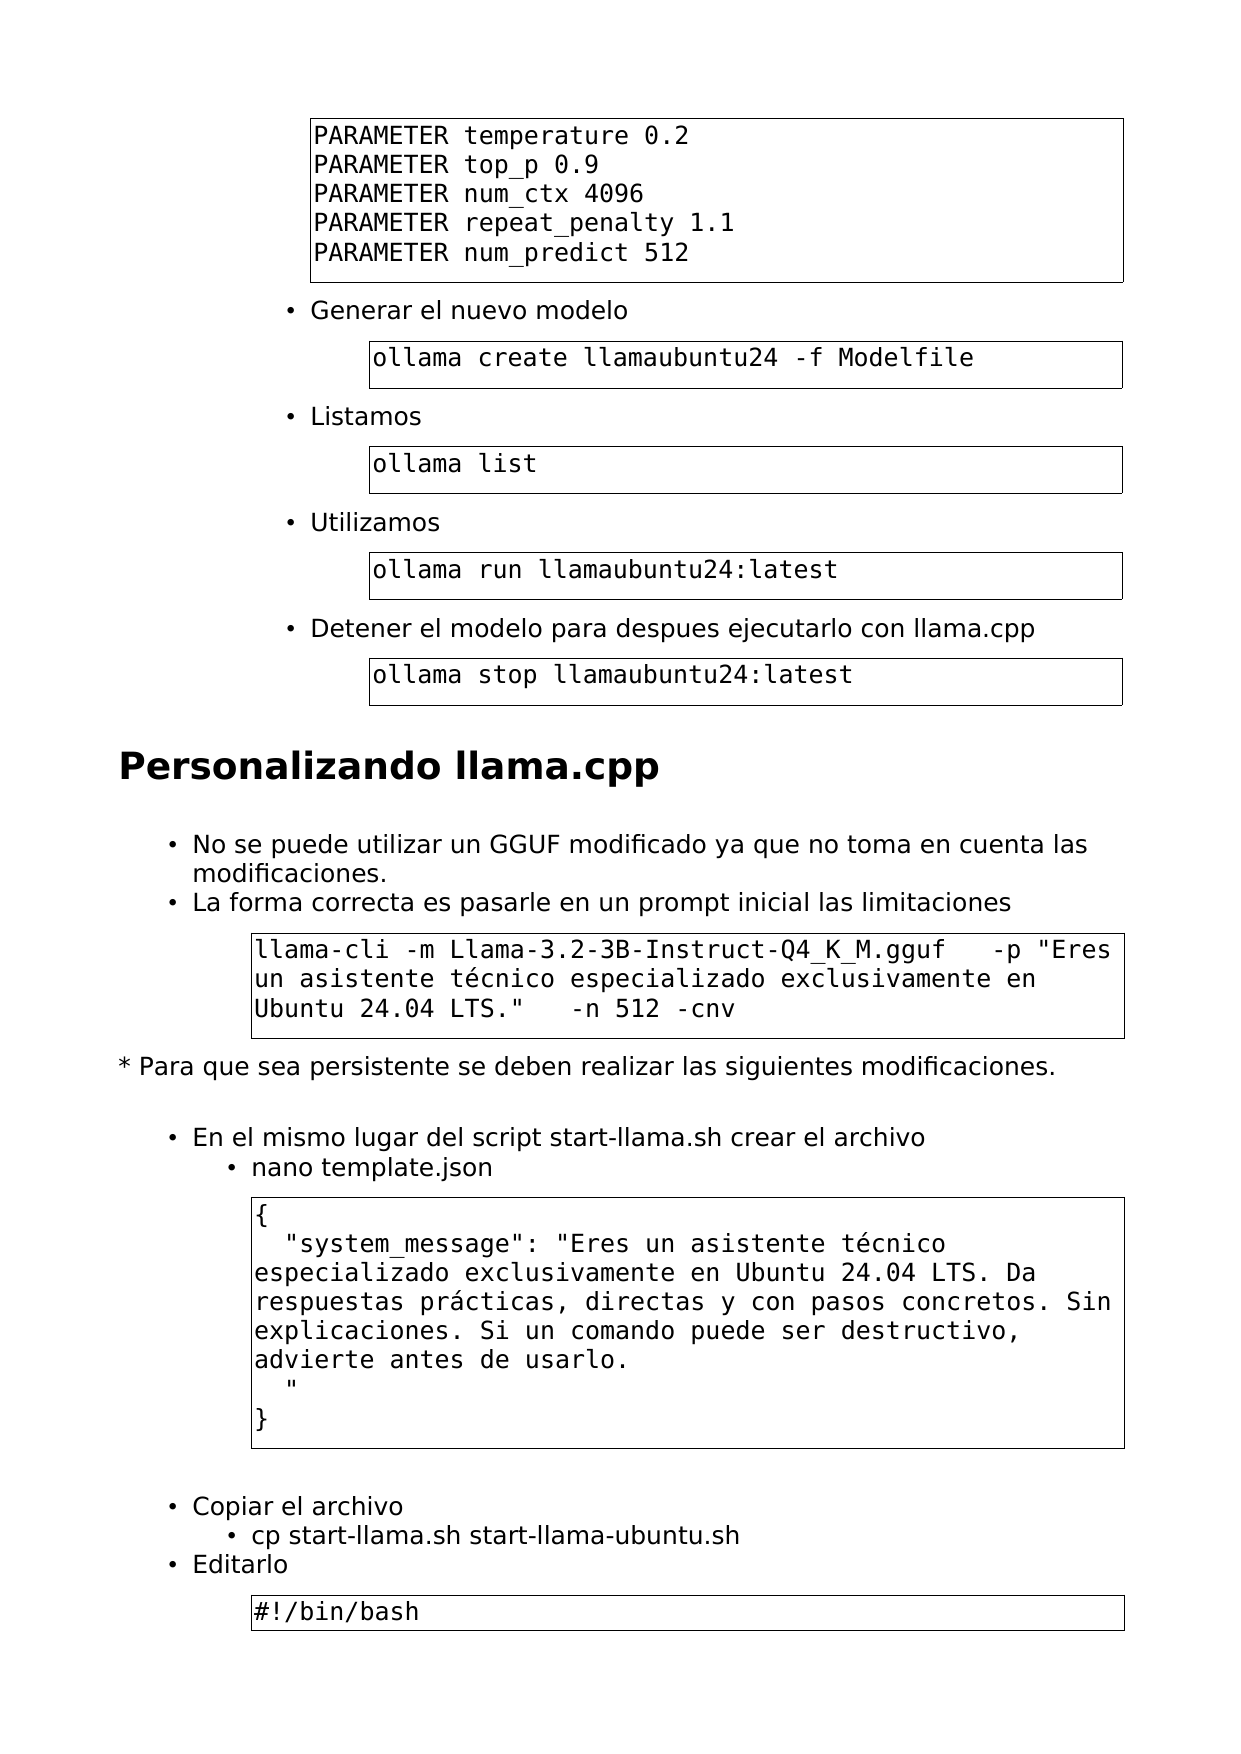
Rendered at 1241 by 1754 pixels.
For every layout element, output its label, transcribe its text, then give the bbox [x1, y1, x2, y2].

list En el mismo lugar del script start-llama.sh crear el archivo [177, 1124, 1122, 1153]
list Generar el nuevo modelo [295, 297, 1122, 326]
list Utilizamos [295, 508, 1122, 537]
list No se puede utilizar un GGUF modificado ya que no toma en cuenta las modificaciones. [177, 830, 1122, 888]
list Detener el modelo para despues ejecutarlo con llama.cpp [295, 614, 1122, 643]
table_header PARAMETER temperature 0.2 PARAMETER top_p 0.9 PARAMETER num_ctx 4096 PARAMETER repeat_penalty 1.1 PARAMETER num_predict 512 [311, 119, 1123, 282]
list La forma correcta es pasarle en un prompt inicial las limitaciones [177, 888, 1122, 918]
list Listamos [295, 402, 1122, 431]
table_header llama-cli -m Llama-3.2-3B-Instruct-Q4_K_M.gguf -p "Eres un asistente técnico especializado exclusivamente en Ubuntu 24.04 LTS." -n 512 -cnv [252, 934, 1124, 1038]
table_header ollama stop llamaubuntu24:latest [370, 659, 1122, 704]
subtitle Personalizando llama.cpp [118, 744, 1122, 788]
list Editarlo [177, 1551, 1122, 1580]
table_header ollama create llamaubuntu24 -f Modelfile [370, 342, 1122, 387]
list cp start-llama.sh start-llama-ubuntu.sh [236, 1521, 1122, 1551]
table_header ollama run llamaubuntu24:latest [370, 553, 1122, 599]
list nano template.json [236, 1153, 1122, 1182]
list Copiar el archivo [177, 1492, 1122, 1521]
table_header { "system_message": "Eres un asistente técnico especializado exclusivamente en Ubuntu 24.04 LTS. Da respuestas prácticas, directas y con pasos concretos. Sin explicaciones. Si un comando puede ser destructivo, advierte antes de usarlo. " } [252, 1198, 1124, 1448]
table_header ollama list [370, 447, 1122, 493]
table_header #!/bin/bash [252, 1596, 1124, 1629]
text * Para que sea persistente se deben realizar las siguientes modificaciones. [118, 1052, 1122, 1082]
